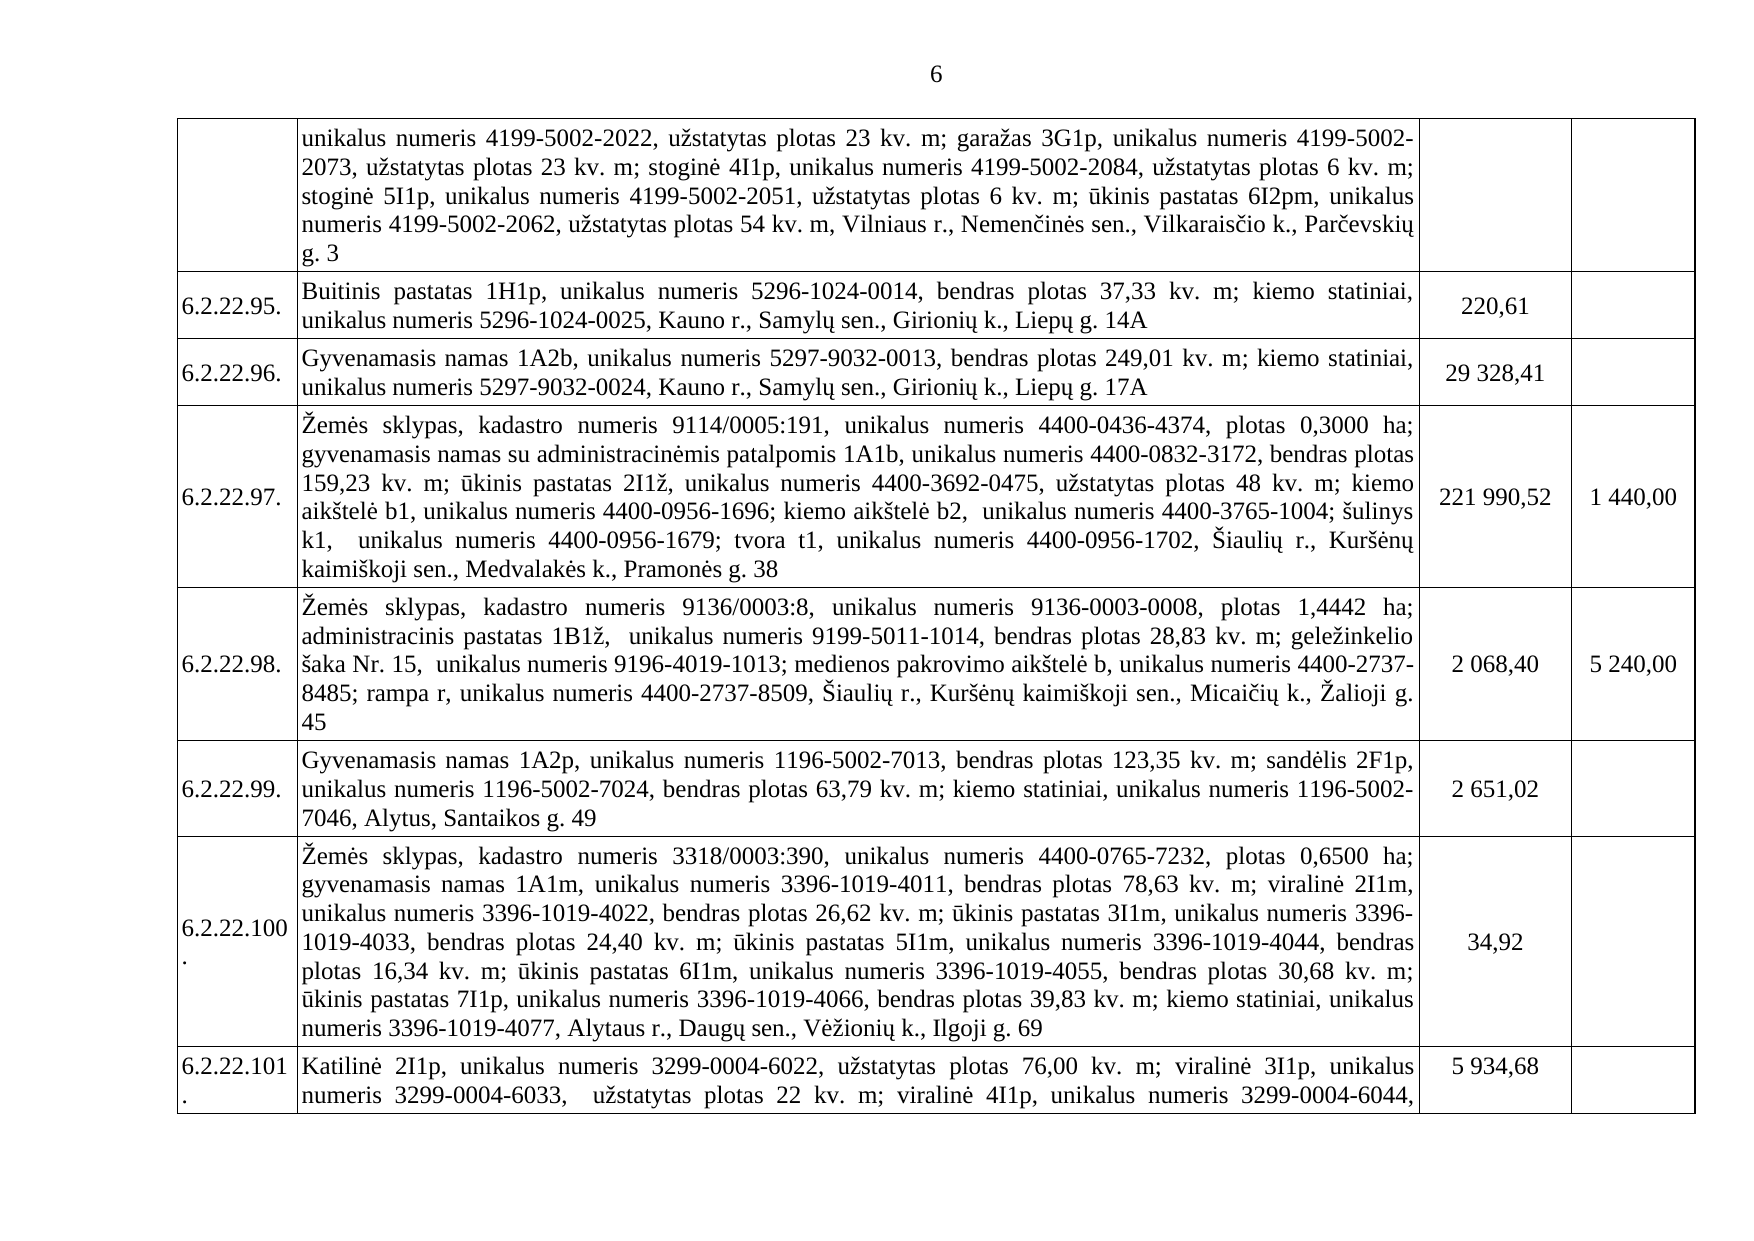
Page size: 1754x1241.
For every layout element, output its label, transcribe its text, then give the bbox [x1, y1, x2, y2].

table_cell 5 934,68 [1420, 1047, 1571, 1113]
table_cell 34,92 [1420, 837, 1571, 1046]
table_cell Gyvenamasis namas 1A2b, unikalus numeris 5297-9032-0013, bendras plotas 249,01 kv. m; kiemo statiniai, unikalus numeris 5297-9032-0024, Kauno r., Samylų sen., Girionių k., Liepų g. 17A [298, 339, 1419, 405]
table_cell Buitinis pastatas 1H1p, unikalus numeris 5296-1024-0014, bendras plotas 37,33 kv. m; kiemo statiniai, unikalus numeris 5296-1024-0025, Kauno r., Samylų sen., Girionių k., Liepų g. 14A [298, 272, 1419, 338]
table_cell 6.2.22.97. [178, 406, 297, 587]
table_cell 5 240,00 [1572, 588, 1694, 740]
table_cell Katilinė 2I1p, unikalus numeris 3299-0004-6022, užstatytas plotas 76,00 kv. m; viralinė 3I1p, unikalus numeris 3299-0004-6033, užstatytas plotas 22 kv. m; viralinė 4I1p, unikalus numeris 3299-0004-6044, [298, 1047, 1419, 1113]
table_cell 6.2.22.96. [178, 339, 297, 405]
table_cell Žemės sklypas, kadastro numeris 9136/0003:8, unikalus numeris 9136-0003-0008, plotas 1,4442 ha; administracinis pastatas 1B1ž, unikalus numeris 9199-5011-1014, bendras plotas 28,83 kv. m; geležinkelio šaka Nr. 15, unikalus numeris 9196-4019-1013; medienos pakrovimo aikštelė b, unikalus numeris 4400-2737-8485; rampa r, unikalus numeris 4400-2737-8509, Šiaulių r., Kuršėnų kaimiškoji sen., Micaičių k., Žalioji g. 45 [298, 588, 1419, 740]
table_cell 6.2.22.98. [178, 588, 297, 740]
table_cell 2 651,02 [1420, 741, 1571, 836]
table_cell 6.2.22.99. [178, 741, 297, 836]
table_cell Gyvenamasis namas 1A2p, unikalus numeris 1196-5002-7013, bendras plotas 123,35 kv. m; sandėlis 2F1p, unikalus numeris 1196-5002-7024, bendras plotas 63,79 kv. m; kiemo statiniai, unikalus numeris 1196-5002-7046, Alytus, Santaikos g. 49 [298, 741, 1419, 836]
table_cell [1572, 837, 1694, 1046]
table_cell [1572, 339, 1694, 405]
table_cell 6.2.22.101. [178, 1047, 297, 1113]
table_cell unikalus numeris 4199-5002-2022, užstatytas plotas 23 kv. m; garažas 3G1p, unikalus numeris 4199-5002-2073, užstatytas plotas 23 kv. m; stoginė 4I1p, unikalus numeris 4199-5002-2084, užstatytas plotas 6 kv. m; stoginė 5I1p, unikalus numeris 4199-5002-2051, užstatytas plotas 6 kv. m; ūkinis pastatas 6I2pm, unikalus numeris 4199-5002-2062, užstatytas plotas 54 kv. m, Vilniaus r., Nemenčinės sen., Vilkaraisčio k., Parčevskių g. 3 [298, 119, 1419, 271]
table_cell [1572, 741, 1694, 836]
table_cell 220,61 [1420, 272, 1571, 338]
table_cell [178, 119, 297, 271]
table_cell 6.2.22.100. [178, 837, 297, 1046]
table_cell 29 328,41 [1420, 339, 1571, 405]
table_cell 6.2.22.95. [178, 272, 297, 338]
table_cell 1 440,00 [1572, 406, 1694, 587]
table_cell [1572, 119, 1694, 271]
table_cell Žemės sklypas, kadastro numeris 3318/0003:390, unikalus numeris 4400-0765-7232, plotas 0,6500 ha; gyvenamasis namas 1A1m, unikalus numeris 3396-1019-4011, bendras plotas 78,63 kv. m; viralinė 2I1m, unikalus numeris 3396-1019-4022, bendras plotas 26,62 kv. m; ūkinis pastatas 3I1m, unikalus numeris 3396-1019-4033, bendras plotas 24,40 kv. m; ūkinis pastatas 5I1m, unikalus numeris 3396-1019-4044, bendras plotas 16,34 kv. m; ūkinis pastatas 6I1m, unikalus numeris 3396-1019-4055, bendras plotas 30,68 kv. m; ūkinis pastatas 7I1p, unikalus numeris 3396-1019-4066, bendras plotas 39,83 kv. m; kiemo statiniai, unikalus numeris 3396-1019-4077, Alytaus r., Daugų sen., Vėžionių k., Ilgoji g. 69 [298, 837, 1419, 1046]
table_cell 221 990,52 [1420, 406, 1571, 587]
table_cell Žemės sklypas, kadastro numeris 9114/0005:191, unikalus numeris 4400-0436-4374, plotas 0,3000 ha; gyvenamasis namas su administracinėmis patalpomis 1A1b, unikalus numeris 4400-0832-3172, bendras plotas 159,23 kv. m; ūkinis pastatas 2I1ž, unikalus numeris 4400-3692-0475, užstatytas plotas 48 kv. m; kiemo aikštelė b1, unikalus numeris 4400-0956-1696; kiemo aikštelė b2, unikalus numeris 4400-3765-1004; šulinys k1, unikalus numeris 4400-0956-1679; tvora t1, unikalus numeris 4400-0956-1702, Šiaulių r., Kuršėnų kaimiškoji sen., Medvalakės k., Pramonės g. 38 [298, 406, 1419, 587]
table_cell [1572, 272, 1694, 338]
table_cell [1420, 119, 1571, 271]
table_cell 2 068,40 [1420, 588, 1571, 740]
table_cell [1572, 1047, 1694, 1113]
